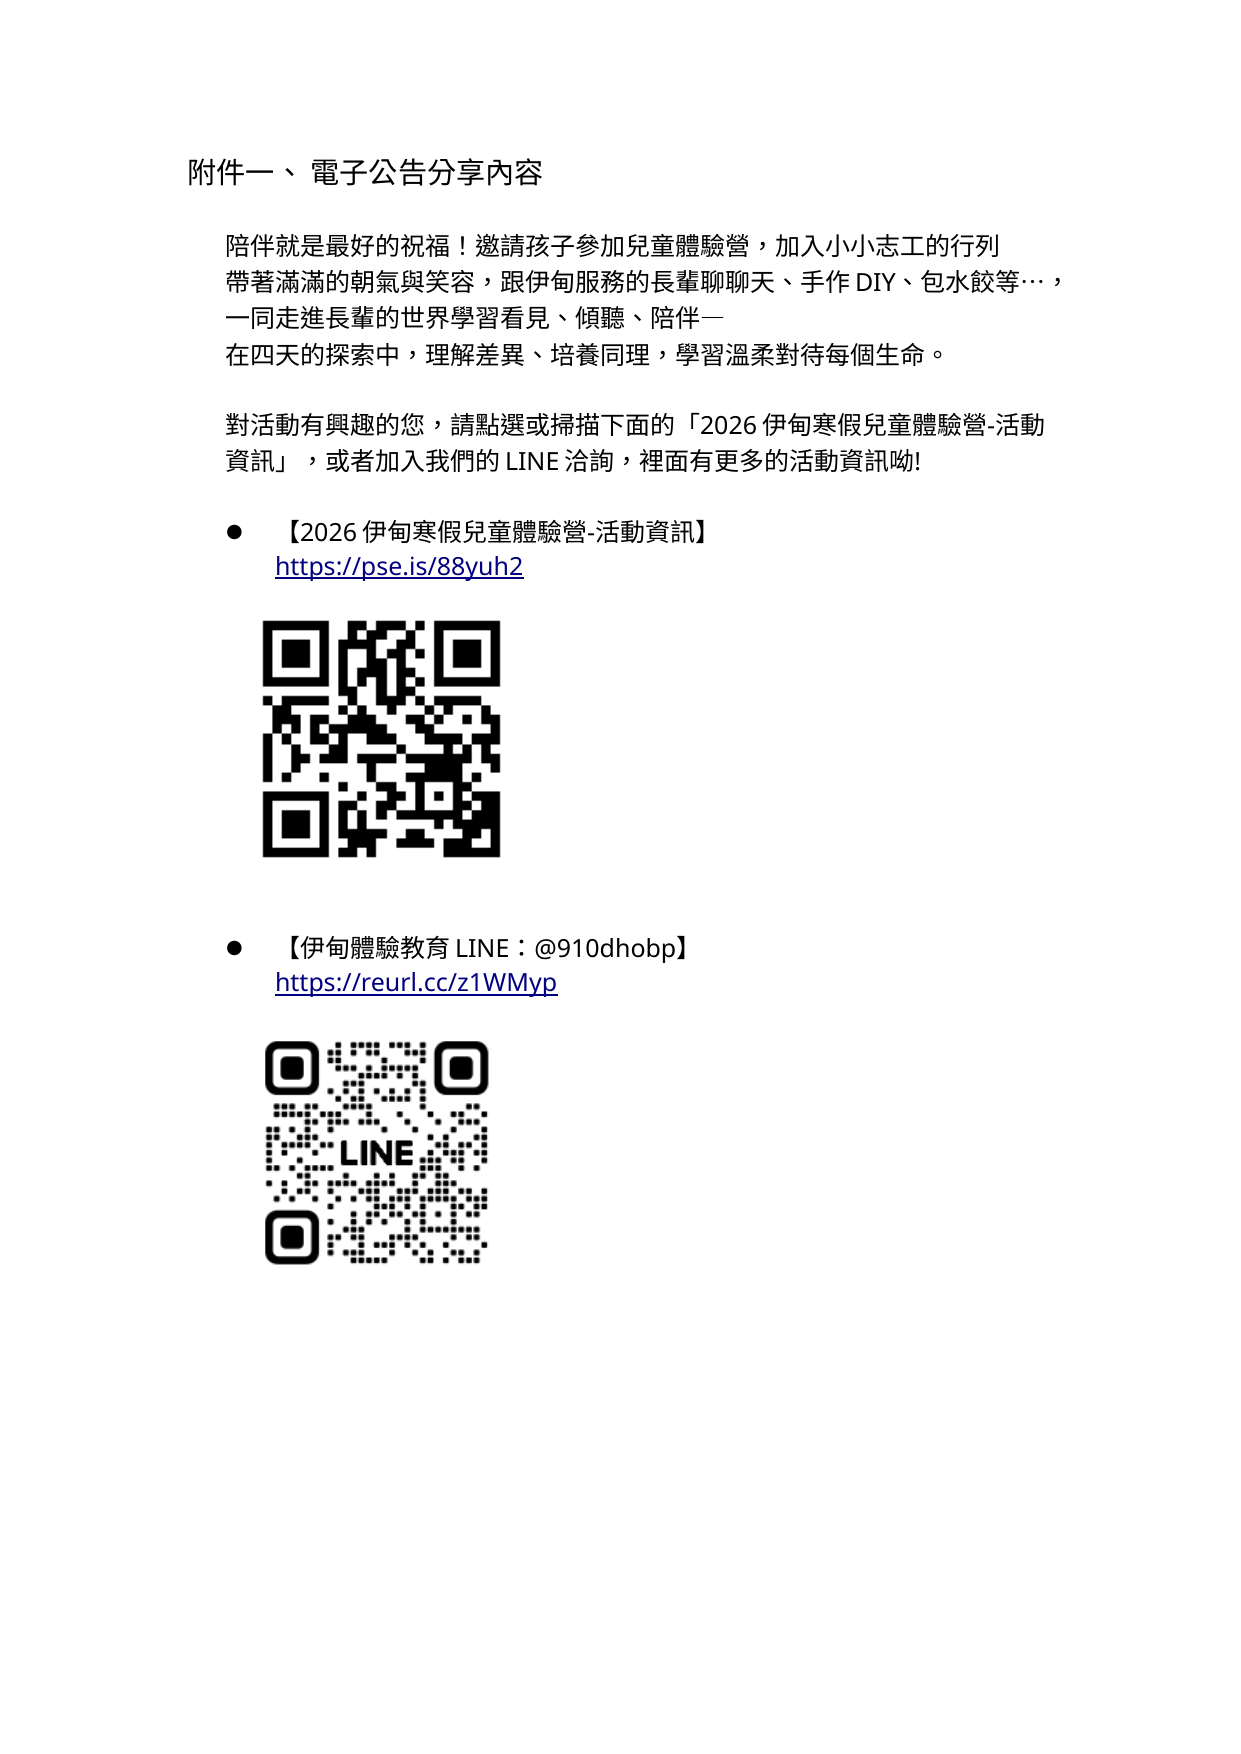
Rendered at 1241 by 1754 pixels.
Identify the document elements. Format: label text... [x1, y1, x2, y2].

list 【2026伊甸寒假兒童體驗營-活動資訊】 [225, 512, 1053, 548]
list 【伊甸體驗教育LINE：@910dhobp】 [225, 929, 1053, 965]
text 在四天的探索中，理解差異、培養同理，學習溫柔對待每個生命。 [225, 335, 1053, 371]
text 陪伴就是最好的祝福！邀請孩子參加兒童體驗營，加入小小志工的行列 [225, 226, 1053, 263]
text https://reurl.cc/z1WMyp [275, 965, 1053, 999]
text 帶著滿滿的朝氣與笑容，跟伊甸服務的長輩聊聊天、手作DIY、包水餃等…，一同走進長輩的世界學習看見、傾聽、陪伴— [225, 263, 1053, 335]
text https://pse.is/88yuh2 [275, 548, 1053, 582]
text 對活動有興趣的您，請點選或掃描下面的「2026伊甸寒假兒童體驗營-活動資訊」，或者加入我們的LINE洽詢，裡面有更多的活動資訊呦! [225, 405, 1053, 478]
text 附件一、 電子公告分享內容 [187, 150, 1053, 192]
